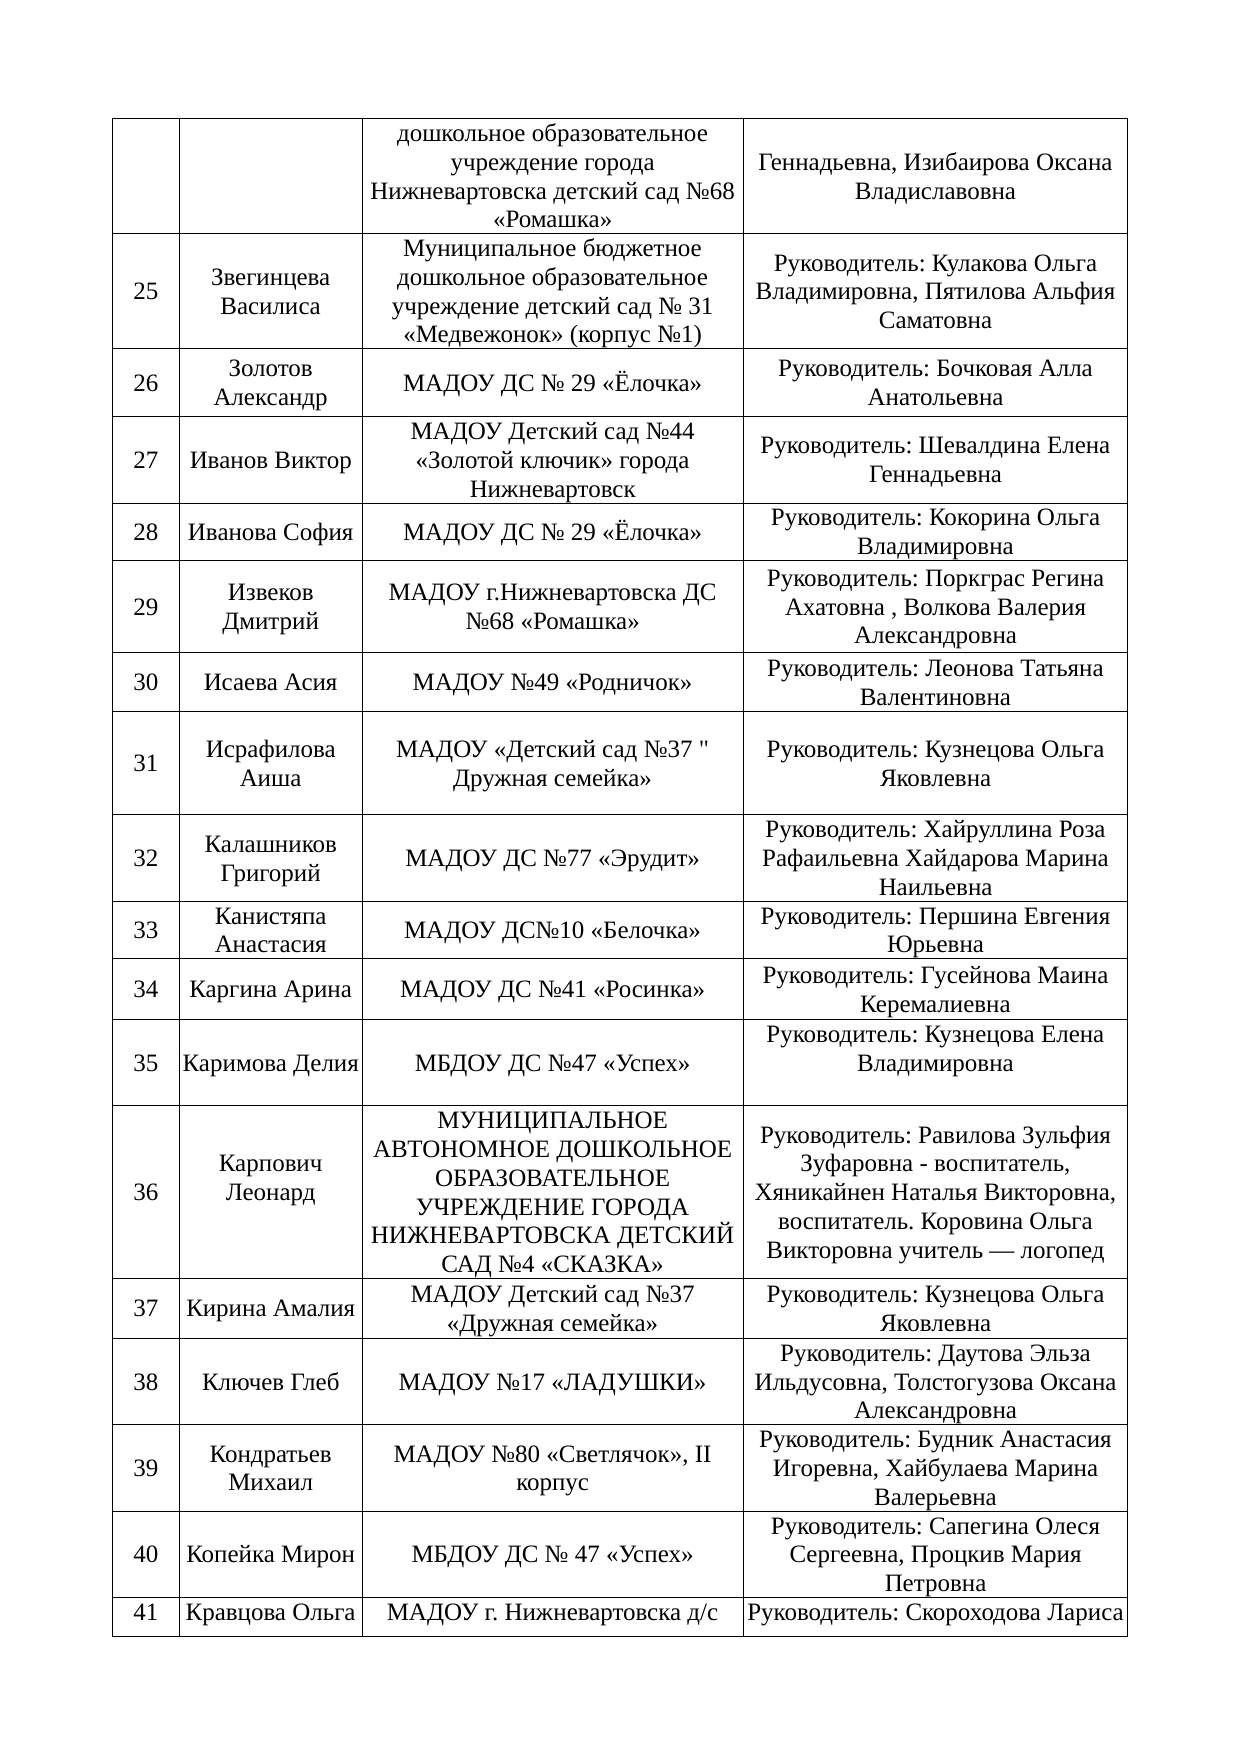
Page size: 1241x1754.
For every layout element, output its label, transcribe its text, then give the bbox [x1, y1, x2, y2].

table_cell 25 [113, 234, 179, 348]
table_cell МАДОУ ДС№10 «Белочка» [363, 902, 743, 958]
table_cell дошкольное образовательное учреждение города Нижневартовска детский сад №68 «Ромашка» [363, 119, 743, 233]
table_cell 30 [113, 653, 179, 711]
table_cell Ключев Глеб [180, 1339, 362, 1424]
table_cell 31 [113, 712, 179, 814]
table_cell Канистяпа Анастасия [180, 902, 362, 958]
table_cell Копейка Мирон [180, 1512, 362, 1597]
table_cell 29 [113, 561, 179, 652]
table_cell Руководитель: Гусейнова Маина Керемалиевна [744, 959, 1127, 1019]
table_cell 26 [113, 349, 179, 416]
table_cell 40 [113, 1512, 179, 1597]
table_cell 33 [113, 902, 179, 958]
table_cell МАДОУ г. Нижневартовска д/с [363, 1598, 743, 1636]
table_cell Исаева Асия [180, 653, 362, 711]
table_cell Калашников Григорий [180, 815, 362, 901]
table_cell Руководитель: Кузнецова Ольга Яковлевна [744, 1279, 1127, 1338]
table_cell МАДОУ №49 «Родничок» [363, 653, 743, 711]
table_cell 34 [113, 959, 179, 1019]
table_cell МБДОУ ДС № 47 «Успех» [363, 1512, 743, 1597]
table_cell Руководитель: Кулакова Ольга Владимировна, Пятилова Альфия Саматовна [744, 234, 1127, 348]
table_cell МАДОУ №17 «ЛАДУШКИ» [363, 1339, 743, 1424]
table_cell Иванов Виктор [180, 417, 362, 502]
table_cell Каримова Делия [180, 1020, 362, 1105]
table_cell Кондратьев Михаил [180, 1425, 362, 1511]
table_cell Руководитель: Равилова Зульфия Зуфаровна - воспитатель, Хяникайнен Наталья Викторовна, воспитатель. Коровина Ольга Викторовна учитель — логопед [744, 1106, 1127, 1278]
table_cell [113, 119, 179, 233]
table_cell Руководитель: Поркграс Регина Ахатовна , Волкова Валерия Александровна [744, 561, 1127, 652]
table_cell МАДОУ ДС № 29 «Ёлочка» [363, 349, 743, 416]
table_cell МАДОУ Детский сад №44 «Золотой ключик» города Нижневартовск [363, 417, 743, 502]
table_cell Руководитель: Бочковая Алла Анатольевна [744, 349, 1127, 416]
table_cell МБДОУ ДС №47 «Успех» [363, 1020, 743, 1105]
table_cell Руководитель: Сапегина Олеся Сергеевна, Процкив Мария Петровна [744, 1512, 1127, 1597]
table_cell 28 [113, 504, 179, 560]
table_cell МАДОУ г.Нижневартовска ДС №68 «Ромашка» [363, 561, 743, 652]
table_cell МУНИЦИПАЛЬНОЕ АВТОНОМНОЕ ДОШКОЛЬНОЕ ОБРАЗОВАТЕЛЬНОЕ УЧРЕЖДЕНИЕ ГОРОДА НИЖНЕВАРТОВСКА ДЕТСКИЙ САД №4 «СКАЗКА» [363, 1106, 743, 1278]
table_cell Карпович Леонард [180, 1106, 362, 1278]
table_cell 27 [113, 417, 179, 502]
table_cell МАДОУ ДС № 29 «Ёлочка» [363, 504, 743, 560]
table_cell Руководитель: Кузнецова Елена Владимировна [744, 1020, 1127, 1105]
table_cell 38 [113, 1339, 179, 1424]
table_cell [180, 119, 362, 233]
table_cell Извеков Дмитрий [180, 561, 362, 652]
table_cell Муниципальное бюджетное дошкольное образовательное учреждение детский сад № 31 «Медвежонок» (корпус №1) [363, 234, 743, 348]
table_cell МАДОУ «Детский сад №37 " Дружная семейка» [363, 712, 743, 814]
table_cell 37 [113, 1279, 179, 1338]
table_cell 32 [113, 815, 179, 901]
table_cell Каргина Арина [180, 959, 362, 1019]
table_cell МАДОУ ДС №41 «Росинка» [363, 959, 743, 1019]
table_cell 39 [113, 1425, 179, 1511]
table_cell Руководитель: Першина Евгения Юрьевна [744, 902, 1127, 958]
table_cell Иванова София [180, 504, 362, 560]
table_cell Кирина Амалия [180, 1279, 362, 1338]
table_cell Золотов Александр [180, 349, 362, 416]
table_cell Руководитель: Шевалдина Елена Геннадьевна [744, 417, 1127, 502]
table_cell МАДОУ №80 «Светлячок», II корпус [363, 1425, 743, 1511]
table_cell Руководитель: Даутова Эльза Ильдусовна, Толстогузова Оксана Александровна [744, 1339, 1127, 1424]
table_cell Руководитель: Кузнецова Ольга Яковлевна [744, 712, 1127, 814]
table_cell МАДОУ ДС №77 «Эрудит» [363, 815, 743, 901]
table_cell Геннадьевна, Изибаирова Оксана Владиславовна [744, 119, 1127, 233]
table_cell Руководитель: Скороходова Лариса [744, 1598, 1127, 1636]
table_cell 35 [113, 1020, 179, 1105]
table_cell Кравцова Ольга [180, 1598, 362, 1636]
table_cell Руководитель: Будник Анастасия Игоревна, Хайбулаева Марина Валерьевна [744, 1425, 1127, 1511]
table_cell Исрафилова Аиша [180, 712, 362, 814]
table_cell 41 [113, 1598, 179, 1636]
table_cell Звегинцева Василиса [180, 234, 362, 348]
table_cell Руководитель: Кокорина Ольга Владимировна [744, 504, 1127, 560]
table_cell Руководитель: Леонова Татьяна Валентиновна [744, 653, 1127, 711]
table_cell Руководитель: Хайруллина Роза Рафаильевна Хайдарова Марина Наильевна [744, 815, 1127, 901]
table_cell МАДОУ Детский сад №37 «Дружная семейка» [363, 1279, 743, 1338]
table_cell 36 [113, 1106, 179, 1278]
